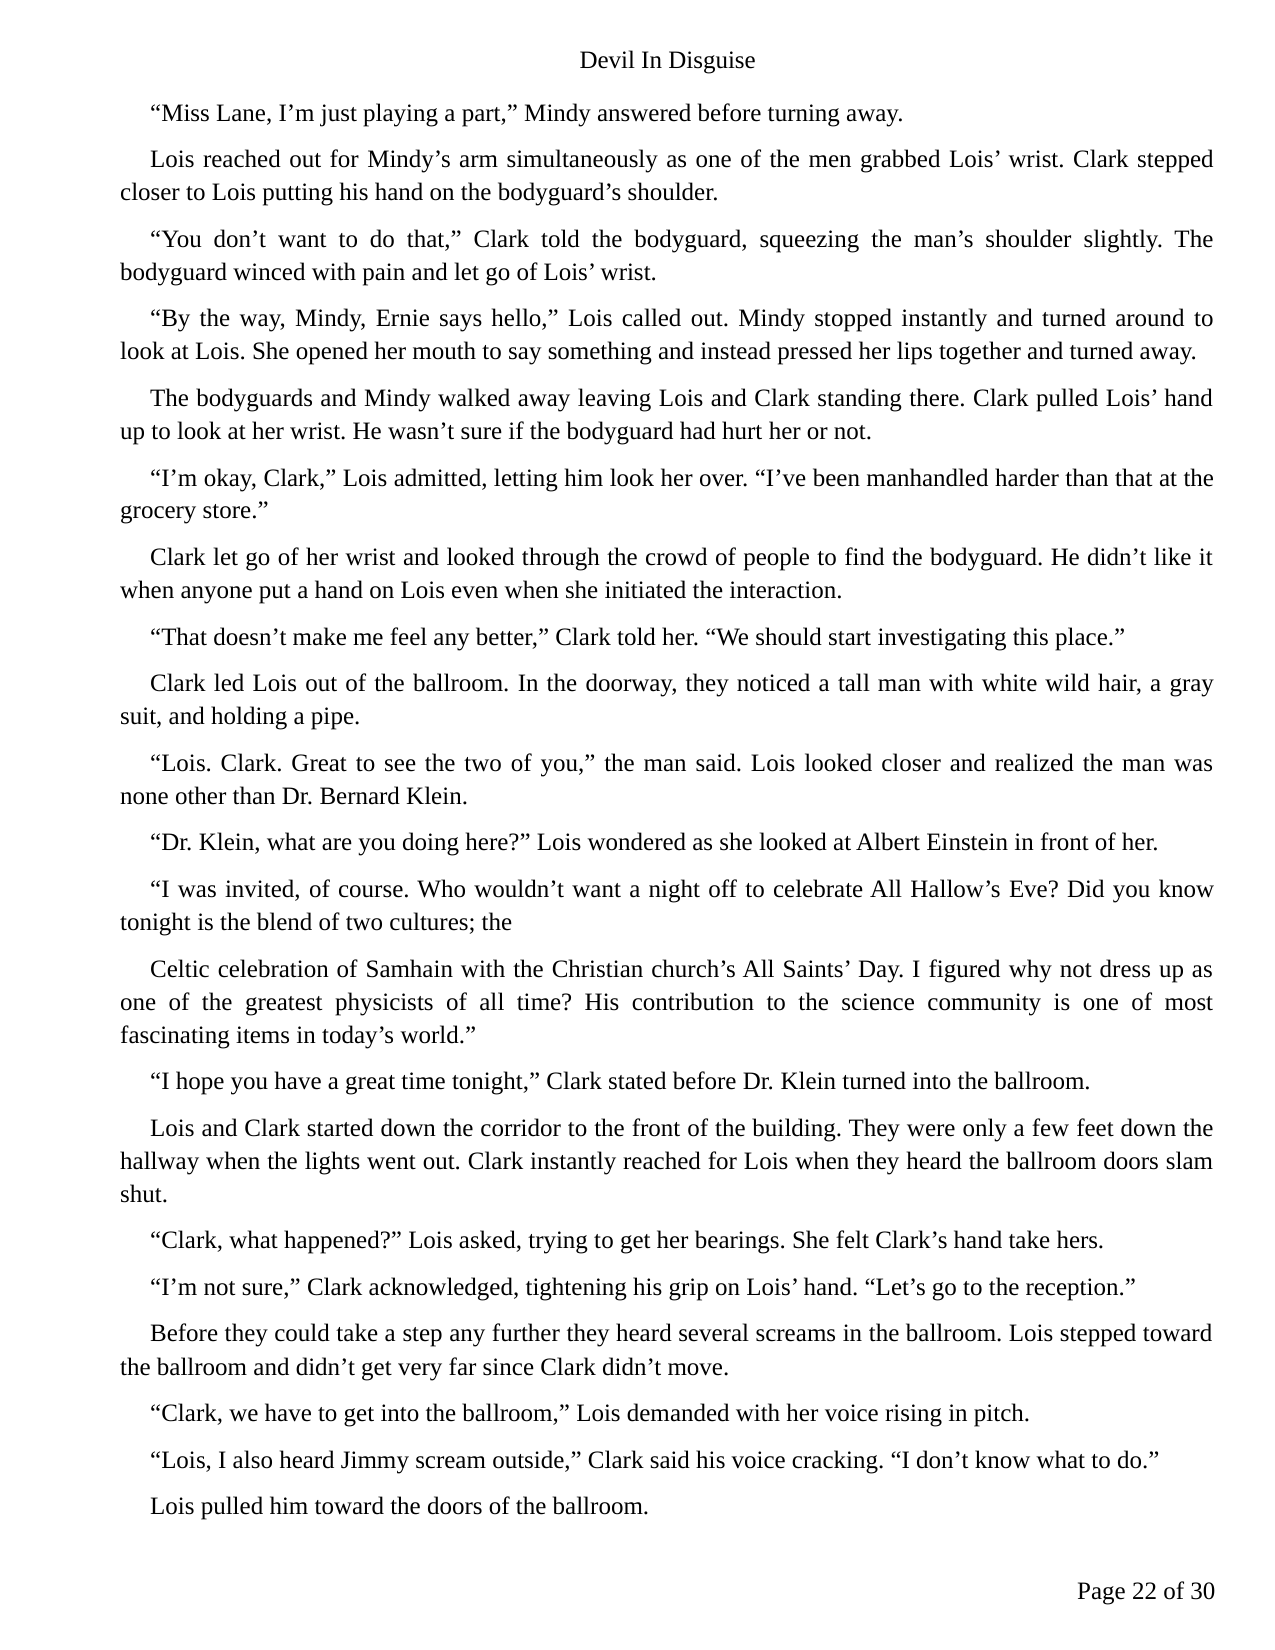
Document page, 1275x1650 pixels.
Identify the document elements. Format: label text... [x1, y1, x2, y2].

text Lois reached out for Mindy’s arm simultaneously as one of the men grabbed Lois’ wrist. Clark stepped closer to Lois putting his hand on the bodyguard’s shoulder. [120, 144, 1215, 206]
text “I’m not sure,” Clark acknowledged, tightening his grip on Lois’ hand. “Let’s go to the reception.” [120, 1272, 1215, 1301]
text “Clark, what happened?” Lois asked, trying to get her bearings. She felt Clark’s hand take hers. [120, 1225, 1215, 1254]
text “I hope you have a great time tonight,” Clark stated before Dr. Klein turned into the ballroom. [120, 1066, 1215, 1095]
text “Miss Lane, I’m just playing a part,” Mindy answered before turning away. [120, 98, 1215, 126]
text Lois pulled him toward the doors of the ballroom. [120, 1491, 1215, 1520]
text Clark let go of her wrist and looked through the crowd of people to find the bodyguard. He didn’t like it when anyone put a hand on Lois even when she initiated the interaction. [120, 542, 1215, 604]
text “You don’t want to do that,” Clark told the bodyguard, squeezing the man’s shoulder slightly. The bodyguard winced with pain and let go of Lois’ wrist. [120, 224, 1215, 286]
text “That doesn’t make me feel any better,” Clark told her. “We should start investigating this place.” [120, 622, 1215, 651]
text The bodyguards and Mindy walked away leaving Lois and Clark standing there. Clark pulled Lois’ hand up to look at her wrist. He wasn’t sure if the bodyguard had hurt her or not. [120, 383, 1215, 445]
text “Dr. Klein, what are you doing here?” Lois wondered as she looked at Albert Einstein in front of her. [120, 827, 1215, 856]
text “Lois. Clark. Great to see the two of you,” the man said. Lois looked closer and realized the man was none other than Dr. Bernard Klein. [120, 748, 1215, 810]
text “Clark, we have to get into the ballroom,” Lois demanded with her voice rising in pitch. [120, 1398, 1215, 1427]
text “I’m okay, Clark,” Lois admitted, letting him look her over. “I’ve been manhandled harder than that at the grocery store.” [120, 463, 1215, 524]
text Clark led Lois out of the ballroom. In the doorway, they noticed a tall man with white wild hair, a gray suit, and holding a pipe. [120, 668, 1215, 730]
text “I was invited, of course. Who wouldn’t want a night off to celebrate All Hallow’s Eve? Did you know tonight is the blend of two cultures; the [120, 874, 1215, 936]
text “By the way, Mindy, Ernie says hello,” Lois called out. Mindy stopped instantly and turned around to look at Lois. She opened her mouth to say something and instead pressed her lips together and turned away. [120, 303, 1215, 365]
text Celtic celebration of Samhain with the Christian church’s All Saints’ Day. I figured why not dress up as one of the greatest physicists of all time? His contribution to the science community is one of most fascinating items in today’s world.” [120, 954, 1215, 1048]
text “Lois, I also heard Jimmy scream outside,” Clark said his voice cracking. “I don’t know what to do.” [120, 1445, 1215, 1473]
text Lois and Clark started down the corridor to the front of the building. They were only a few feet down the hallway when the lights went out. Clark instantly reached for Lois when they heard the ballroom doors slam shut. [120, 1113, 1215, 1208]
text Before they could take a step any further they heard several screams in the ballroom. Lois stepped toward the ballroom and didn’t get very far since Clark didn’t move. [120, 1318, 1215, 1380]
